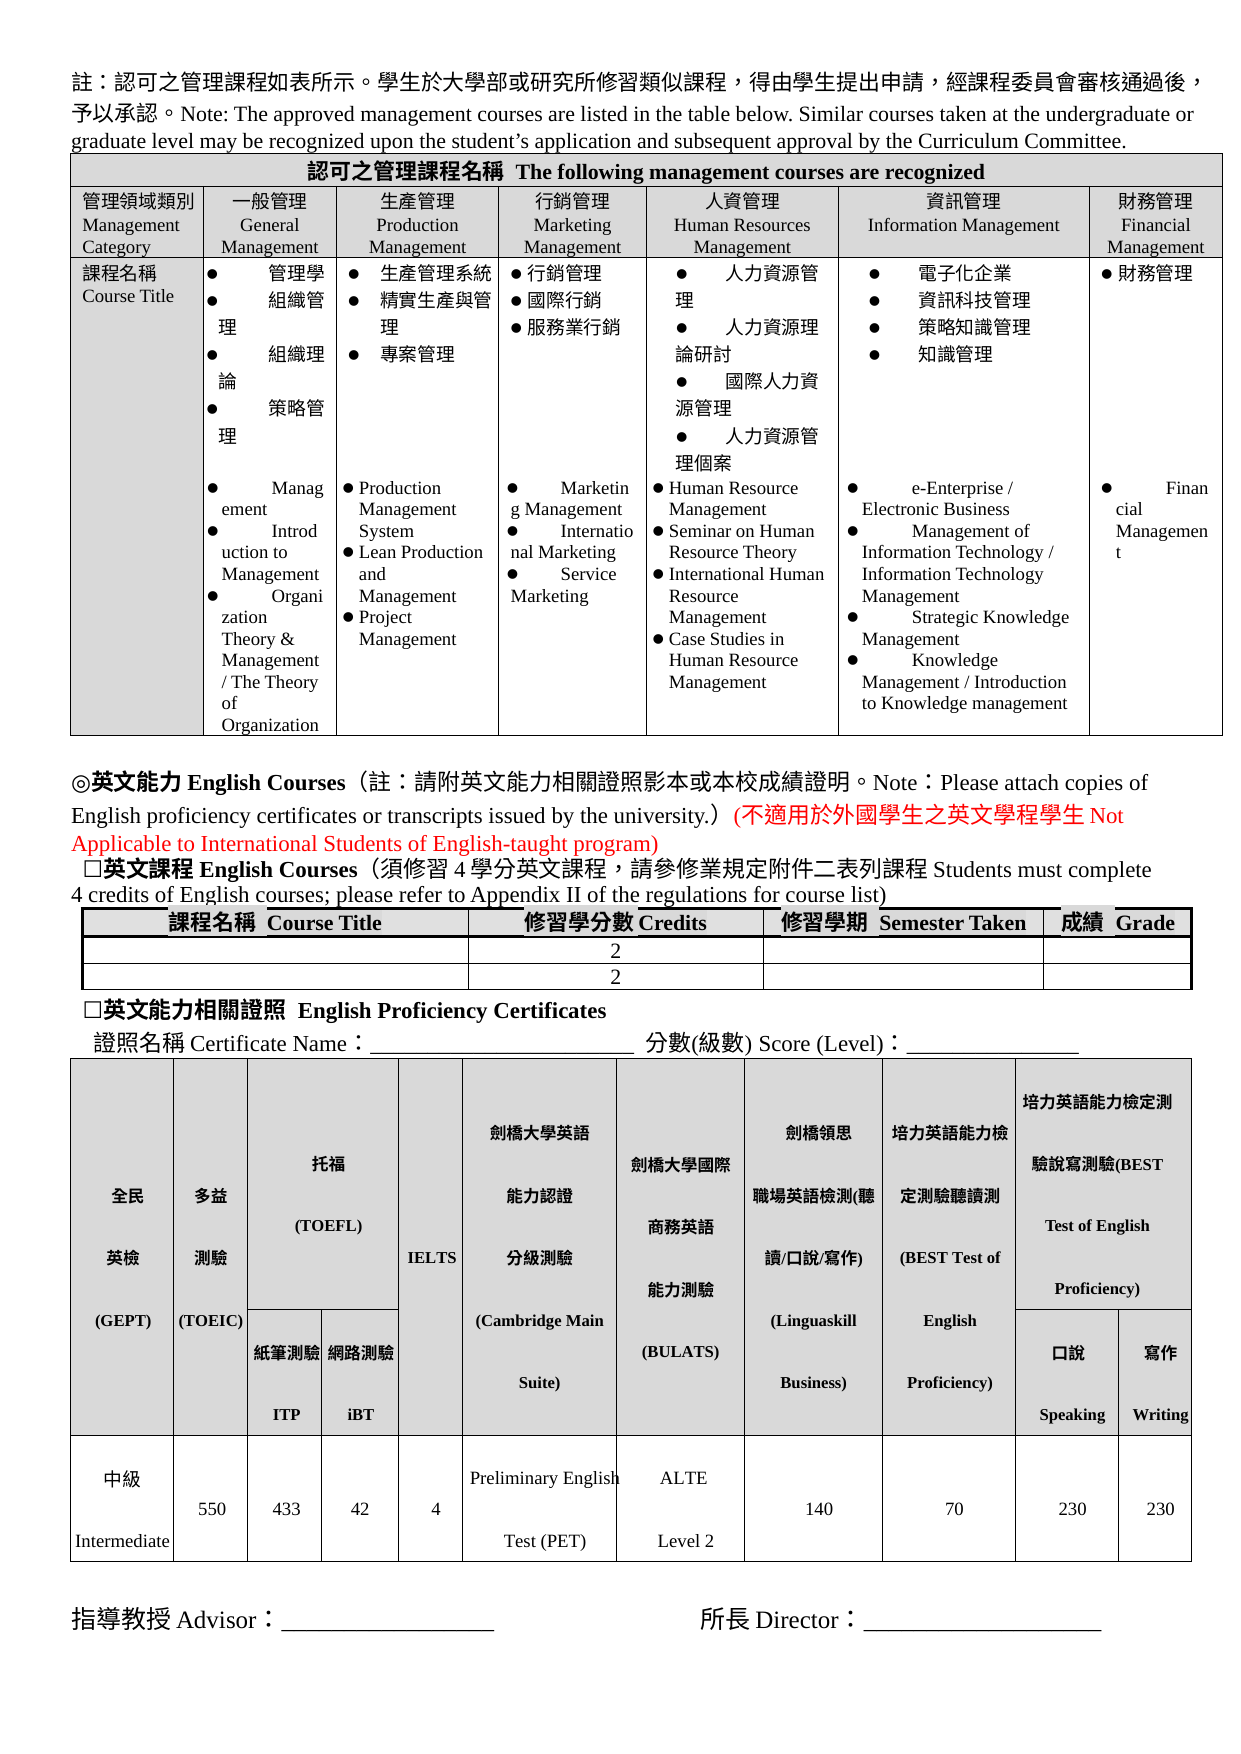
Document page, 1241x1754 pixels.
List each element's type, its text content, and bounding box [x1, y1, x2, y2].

table_cell Marketing Management International Marketing Service Marketing [499, 476, 646, 735]
text ◎英文能力English Courses（註：請附英文能力相關證照影本或本校成績證明。Note：Please attach copies of English proficiency certificates or transcripts issued by the university.）(不適用於外國學生之英文學程學生Not Applicable to International Students of English-taught program) [71, 763, 1166, 856]
table_cell 70 [883, 1436, 1015, 1561]
table_cell 人力資源管理 人力資源理論研討 國際人力資源管理 人力資源管理個案 [647, 258, 838, 476]
table_cell 電子化企業 資訊科技管理 策略知識管理 知識管理 [839, 258, 1089, 476]
text 指導教授Advisor：_________________ 所長Director：___________________ [71, 1600, 1166, 1636]
table_cell 生產管理 Production Management [337, 187, 498, 257]
table_cell Human Resource Management Seminar on Human Resource Theory International Human Resource Management Case Studies in Human Resource Management [647, 476, 838, 735]
table_cell Production Management System Lean Production and Management Project Management [337, 476, 498, 735]
table_cell 550 [174, 1436, 247, 1561]
table_cell 2 [469, 964, 763, 989]
table_header 劍橋大學國際 商務英語 能力測驗 (BULATS) [617, 1059, 744, 1435]
table_cell 生產管理系統 精實生產與管理 專案管理 [337, 258, 498, 476]
table_cell [1044, 938, 1190, 963]
table_cell 財務管理 [1090, 258, 1222, 476]
table_cell 230 [1016, 1436, 1118, 1561]
text ☐英文能力相關證照 English Proficiency Certificates [71, 991, 1166, 1025]
text 證照名稱Certificate Name：_______________________ 分數(級數) Score (Level)：_______________ [71, 1025, 1166, 1058]
table_cell 230 [1119, 1436, 1191, 1561]
table_cell 4 [399, 1436, 462, 1561]
text ☐英文課程English Courses（須修習4學分英文課程，請參修業規定附件二表列課程Students must complete 4 credits of English courses; please refer to Appendix II of the regulations for course list) [71, 857, 1166, 907]
table_cell Financial Management [1090, 476, 1222, 735]
table_cell 口說 Speaking [1016, 1310, 1118, 1435]
table_header 劍橋大學英語 能力認證 分級測驗 (Cambridge Main Suite) [463, 1059, 616, 1435]
table_cell 一般管理 General Management [204, 187, 336, 257]
table_cell 網路測驗 iBT [322, 1310, 398, 1435]
table_cell 課程名稱 Course Title [71, 258, 203, 735]
table_header 多益 測驗 (TOEIC) [174, 1059, 247, 1435]
table_cell e-Enterprise / Electronic Business Management of Information Technology / Information Technology Management Strategic Knowledge Management Knowledge Management / Introduction to Knowledge management [839, 476, 1089, 735]
table_header 托福 (TOEFL) [248, 1059, 398, 1309]
table_cell 管理領域類別Management Category [71, 187, 203, 257]
table_cell ALTE Level 2 [617, 1436, 744, 1561]
table_header 修習學分數Credits [469, 910, 763, 935]
table_header 培力英語能力檢定測驗說寫測驗(BEST Test of English Proficiency) [1016, 1059, 1191, 1309]
table_cell [84, 964, 468, 989]
table_cell [764, 938, 1043, 963]
table_header 成績 Grade [1044, 910, 1190, 935]
table_cell 財務管理 Financial Management [1090, 187, 1222, 257]
table_cell 140 [745, 1436, 882, 1561]
table_cell 人資管理 Human Resources Management [647, 187, 838, 257]
table_cell 433 [248, 1436, 321, 1561]
table_header 認可之管理課程名稱 The following management courses are recognized [71, 154, 1222, 186]
table_cell 管理學 組織管理 組織理論 策略管理 [204, 258, 336, 476]
text 註：認可之管理課程如表所示。學生於大學部或研究所修習類似課程，得由學生提出申請，經課程委員會審核通過後，予以承認。Note: The approved management courses are listed in the table below. Similar courses taken at the undergraduate or graduate level may be recognized upon the student’s application and subsequent approval by the Curriculum Committee. [71, 64, 1223, 153]
table_header 課程名稱 Course Title [84, 910, 468, 935]
table_cell Preliminary English Test (PET) [463, 1436, 616, 1561]
table_cell 寫作 Writing [1119, 1310, 1191, 1435]
table_cell 資訊管理 Information Management [839, 187, 1089, 257]
table_cell [84, 938, 468, 963]
table_cell 紙筆測驗 ITP [248, 1310, 321, 1435]
table_cell 中級Intermediate [71, 1436, 173, 1561]
table_cell 行銷管理 Marketing Management [499, 187, 646, 257]
table_header 修習學期 Semester Taken [764, 910, 1043, 935]
table_header IELTS [399, 1059, 462, 1435]
table_header 培力英語能力檢定測驗聽讀測 (BEST Test of English Proficiency) [883, 1059, 1015, 1435]
table_cell 行銷管理 國際行銷 服務業行銷 [499, 258, 646, 476]
table_header 全民 英檢 (GEPT) [71, 1059, 173, 1435]
table_cell Management Introduction to Management Organization Theory & Management / The Theory of Organization [204, 476, 336, 735]
table_cell 42 [322, 1436, 398, 1561]
table_cell [1044, 964, 1190, 989]
table_cell [764, 964, 1043, 989]
table_cell 2 [469, 938, 763, 963]
table_header 劍橋領思 職場英語檢測(聽讀/口說/寫作) (Linguaskill Business) [745, 1059, 882, 1435]
